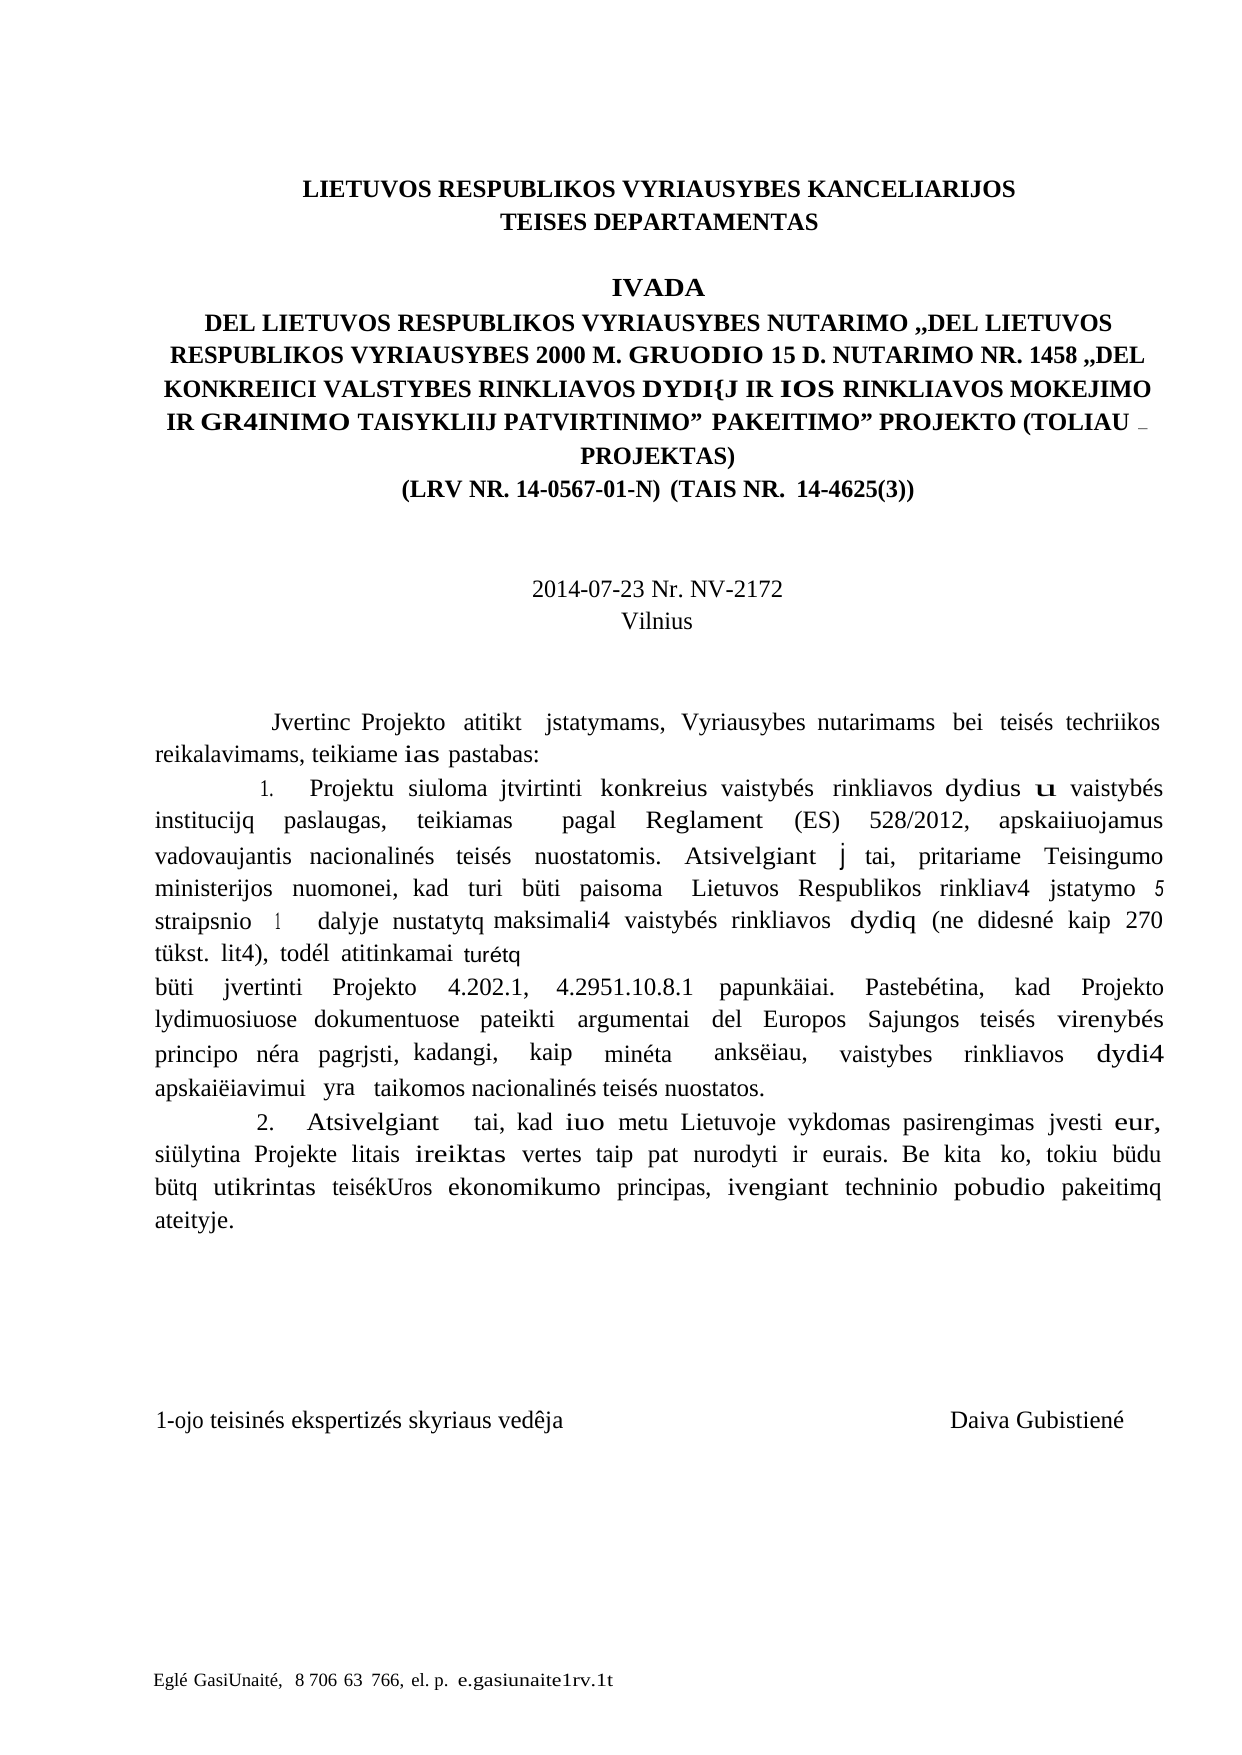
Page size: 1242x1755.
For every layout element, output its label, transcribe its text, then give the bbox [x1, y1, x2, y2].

text 1-ojo teisinés ekspertizés skyriaus vedêja Daiva Gubistiené [156, 1405, 1131, 1434]
text IVADA [605, 272, 711, 302]
text (LRV NR. 14-0567-01-N) (TAIS NR. 14-4625(3)) [396, 474, 920, 503]
text Eglé GasiUnaité, 8 706 63 766, el. p. e.gasiunaite1rv.1t [153, 1668, 624, 1690]
text DEL LIETUVOS RESPUBLIKOS VYRIAUSYBES NUTARIMO ,,DEL LIETUVOS RESPUBLIKOS VYRIAUSYBES 2000 M. GRUODIO 15 D. NUTARIMO NR. 1458 ,,DEL KONKREIICI VALSTYBES RINKLIAVOS DYDI{J IR IOS RINKLIAVOS MOKEJIMO IR GR4INIMO TAISYKLIIJ PATVIRTINIMO” PAKEITIMO” PROJEKTO (TOLIAU - PROJEKTAS) [157, 308, 1158, 470]
text büti jvertinti Projekto 4.202.1, 4.2951.10.8.1 papunkäiai. Pastebétina, kad Projekto lydimuosiuose dokumentuose pateikti argumentai del Europos Sajungos teisés virenybés principo néra pagrjsti, kadangi, kaip minéta anksëiau, vaistybes rinkliavos dydi4 apskaiëiavimui yra taikomos nacionalinés teisés nuostatos. [154, 972, 1164, 1102]
text Vilnius [615, 606, 699, 635]
text 1. Projektu siuloma jtvirtinti konkreius vaistybés rinkliavos dydius u vaistybés institucijq paslaugas, teikiamas pagal Reglament (ES) 528/2012, apskaiiuojamus vadovaujantis nacionalinés teisés nuostatomis. Atsivelgiant j tai, pritariame Teisingumo ministerijos nuomonei, kad turi büti paisoma Lietuvos Respublikos rinkliav4 jstatymo 5 straipsnio 1 dalyje nustatytq maksimali4 vaistybés rinkliavos dydiq (ne didesné kaip 270 tükst. lit4), todél atitinkamai turétq [154, 773, 1164, 968]
text Jvertinc Projekto atitikt jstatymams, Vyriausybes nutarimams bei teisés techriikos reikalavimams, teikiame ias pastabas: [155, 707, 1162, 768]
text 2014-07-23 Nr. NV-2172 [525, 574, 790, 602]
text LIETUVOS RESPUBLIKOS VYRIAUSYBES KANCELIARIJOS TEISES DEPARTAMENTAS [299, 174, 1019, 235]
text 2. Atsivelgiant tai, kad iuo metu Lietuvoje vykdomas pasirengimas jvesti eur, siülytina Projekte litais ireiktas vertes taip pat nurodyti ir eurais. Be kita ko, tokiu büdu bütq utikrintas teisékUros ekonomikumo principas, ivengiant techninio pobudio pakeitimq ateityje. [154, 1107, 1162, 1234]
